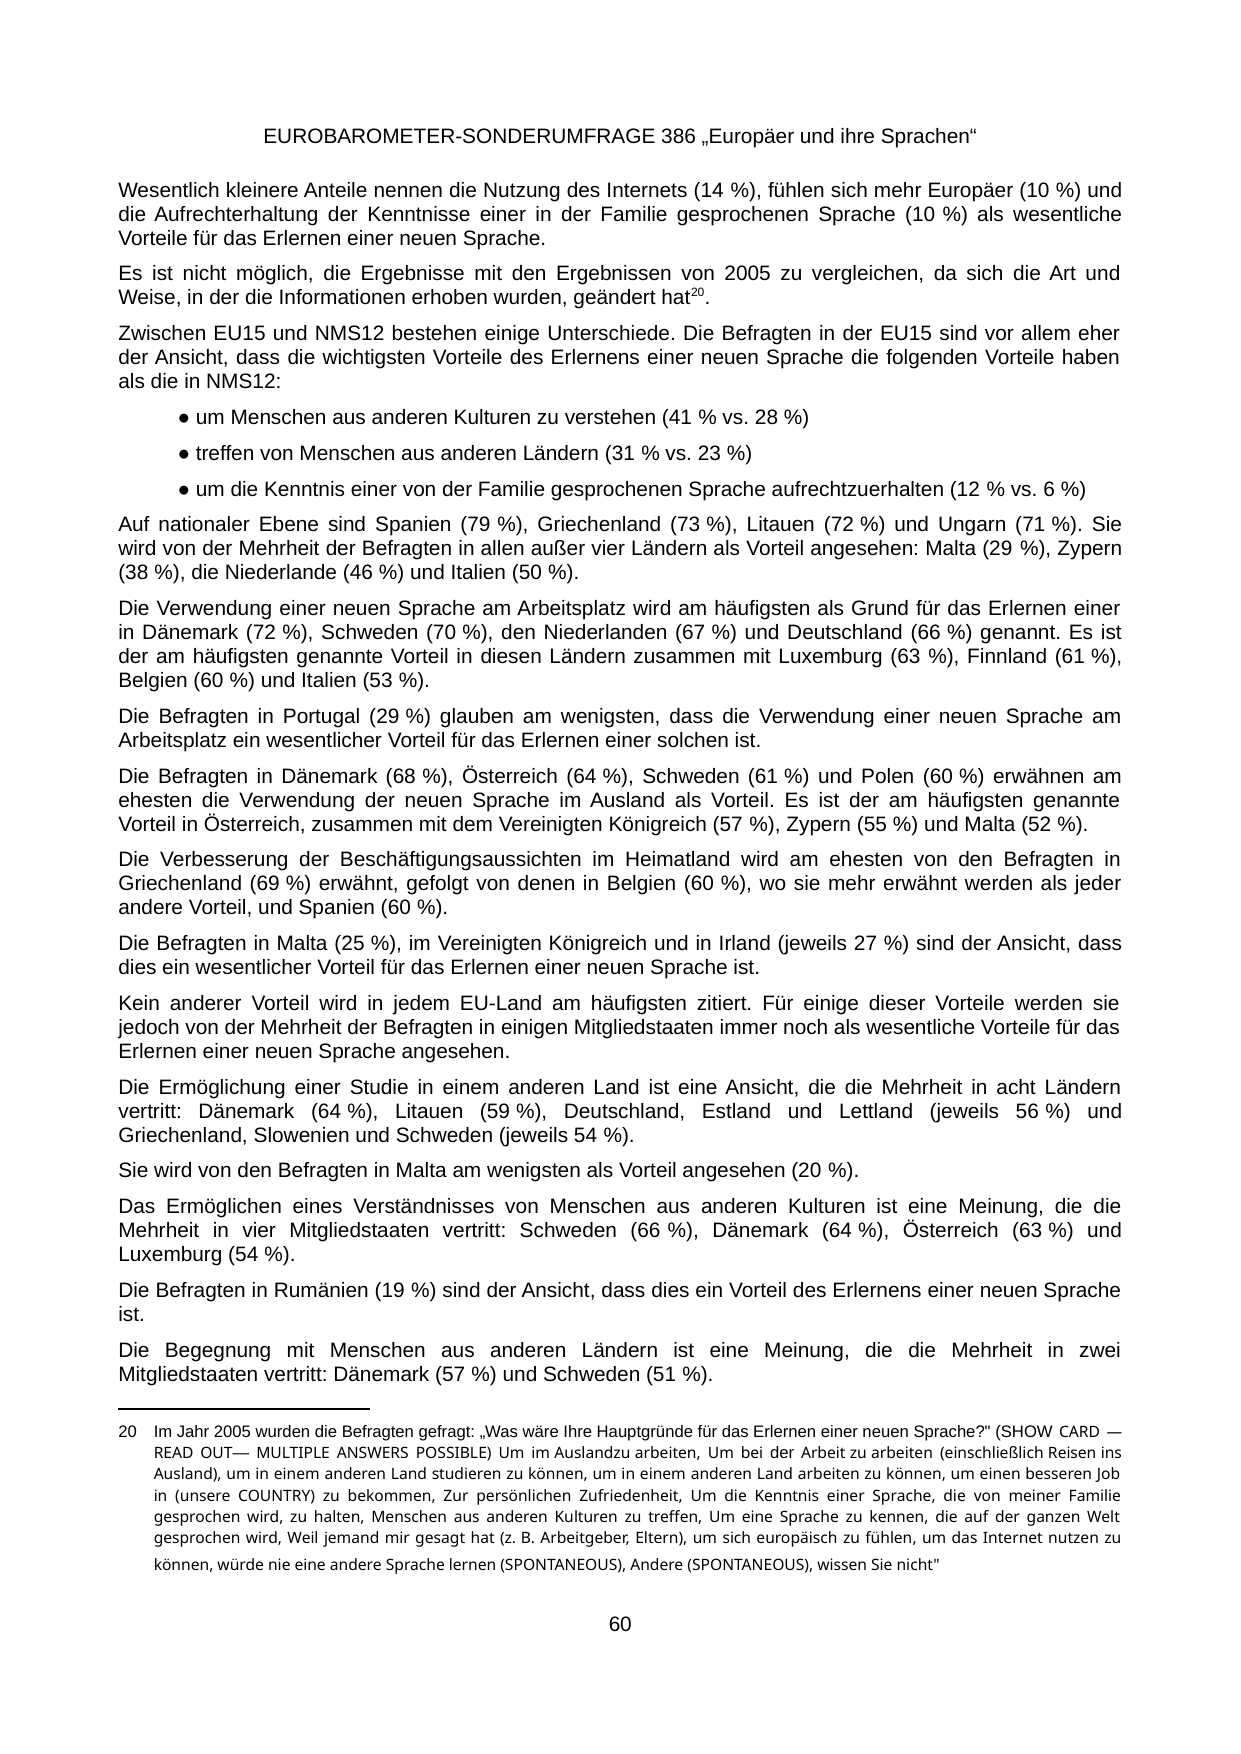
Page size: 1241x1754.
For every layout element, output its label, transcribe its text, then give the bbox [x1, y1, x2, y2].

text ● um Menschen aus anderen Kulturen zu verstehen (41 % vs. 28 %) [177, 405, 1122, 429]
text Die Ermöglichung einer Studie in einem anderen Land ist eine Ansicht, die die Mehrheit in acht Ländern vertritt: Dänemark (64 %), Litauen (59 %), Deutschland, Estland und Lettland (jeweils 56 %) und Griechenland, Slowenien und Schweden (jeweils 54 %). [118, 1074, 1122, 1146]
text ● um die Kenntnis einer von der Familie gesprochenen Sprache aufrechtzuerhalten (12 % vs. 6 %) [177, 476, 1122, 500]
text Die Befragten in Dänemark (68 %), Österreich (64 %), Schweden (61 %) und Polen (60 %) erwähnen am ehesten die Verwendung der neuen Sprache im Ausland als Vorteil. Es ist der am häufigsten genannte Vorteil in Österreich, zusammen mit dem Vereinigten Königreich (57 %), Zypern (55 %) und Malta (52 %). [118, 763, 1122, 835]
text Es ist nicht möglich, die Ergebnisse mit den Ergebnissen von 2005 zu vergleichen, da sich die Art und Weise, in der die Informationen erhoben wurden, geändert hat. [118, 261, 1122, 309]
text Sie wird von den Befragten in Malta am wenigsten als Vorteil angesehen (20 %). [118, 1158, 1122, 1182]
text Wesentlich kleinere Anteile nennen die Nutzung des Internets (14 %), fühlen sich mehr Europäer (10 %) und die Aufrechterhaltung der Kenntnisse einer in der Familie gesprochenen Sprache (10 %) als wesentliche Vorteile für das Erlernen einer neuen Sprache. [118, 177, 1122, 249]
text ● treffen von Menschen aus anderen Ländern (31 % vs. 23 %) [177, 441, 1122, 464]
text Die Befragten in Rumänien (19 %) sind der Ansicht, dass dies ein Vorteil des Erlernens einer neuen Sprache ist. [118, 1278, 1122, 1326]
text Die Begegnung mit Menschen aus anderen Ländern ist eine Meinung, die die Mehrheit in zwei Mitgliedstaaten vertritt: Dänemark (57 %) und Schweden (51 %). [118, 1338, 1122, 1386]
text Zwischen EU15 und NMS12 bestehen einige Unterschiede. Die Befragten in der EU15 sind vor allem eher der Ansicht, dass die wichtigsten Vorteile des Erlernens einer neuen Sprache die folgenden Vorteile haben als die in NMS12: [118, 321, 1122, 393]
text Die Befragten in Portugal (29 %) glauben am wenigsten, dass die Verwendung einer neuen Sprache am Arbeitsplatz ein wesentlicher Vorteil für das Erlernen einer solchen ist. [118, 704, 1122, 752]
text Die Verwendung einer neuen Sprache am Arbeitsplatz wird am häufigsten als Grund für das Erlernen einer in Dänemark (72 %), Schweden (70 %), den Niederlanden (67 %) und Deutschland (66 %) genannt. Es ist der am häufigsten genannte Vorteil in diesen Ländern zusammen mit Luxemburg (63 %), Finnland (61 %), Belgien (60 %) und Italien (53 %). [118, 596, 1122, 692]
text Die Verbesserung der Beschäftigungsaussichten im Heimatland wird am ehesten von den Befragten in Griechenland (69 %) erwähnt, gefolgt von denen in Belgien (60 %), wo sie mehr erwähnt werden als jeder andere Vorteil, und Spanien (60 %). [118, 847, 1122, 919]
text Die Befragten in Malta (25 %), im Vereinigten Königreich und in Irland (jeweils 27 %) sind der Ansicht, dass dies ein wesentlicher Vorteil für das Erlernen einer neuen Sprache ist. [118, 931, 1122, 979]
text Das Ermöglichen eines Verständnisses von Menschen aus anderen Kulturen ist eine Meinung, die die Mehrheit in vier Mitgliedstaaten vertritt: Schweden (66 %), Dänemark (64 %), Österreich (63 %) und Luxemburg (54 %). [118, 1194, 1122, 1266]
text Kein anderer Vorteil wird in jedem EU-Land am häufigsten zitiert. Für einige dieser Vorteile werden sie jedoch von der Mehrheit der Befragten in einigen Mitgliedstaaten immer noch als wesentliche Vorteile für das Erlernen einer neuen Sprache angesehen. [118, 991, 1122, 1063]
text Im Jahr 2005 wurden die Befragten gefragt: „Was wäre Ihre Hauptgründe für das Erlernen einer neuen Sprache?" (SHOW CARD — READ OUT— MULTIPLE ANSWERS POSSIBLE) Um im Auslandzu arbeiten, Um bei der Arbeit zu arbeiten (einschließlich Reisen ins Ausland), um in einem anderen Land studieren zu können, um in einem anderen Land arbeiten zu können, um einen besseren Job in (unsere COUNTRY) zu bekommen, Zur persönlichen Zufriedenheit, Um die Kenntnis einer Sprache, die von meiner Familie gesprochen wird, zu halten, Menschen aus anderen Kulturen zu treffen, Um eine Sprache zu kennen, die auf der ganzen Welt gesprochen wird, Weil jemand mir gesagt hat (z. B. Arbeitgeber, Eltern), um sich europäisch zu fühlen, um das Internet nutzen zu können, würde nie eine andere Sprache lernen (SPONTANEOUS), Andere (SPONTANEOUS), wissen Sie nicht" [118, 1421, 1122, 1576]
text Auf nationaler Ebene sind Spanien (79 %), Griechenland (73 %), Litauen (72 %) und Ungarn (71 %). Sie wird von der Mehrheit der Befragten in allen außer vier Ländern als Vorteil angesehen: Malta (29 %), Zypern (38 %), die Niederlande (46 %) und Italien (50 %). [118, 512, 1122, 584]
